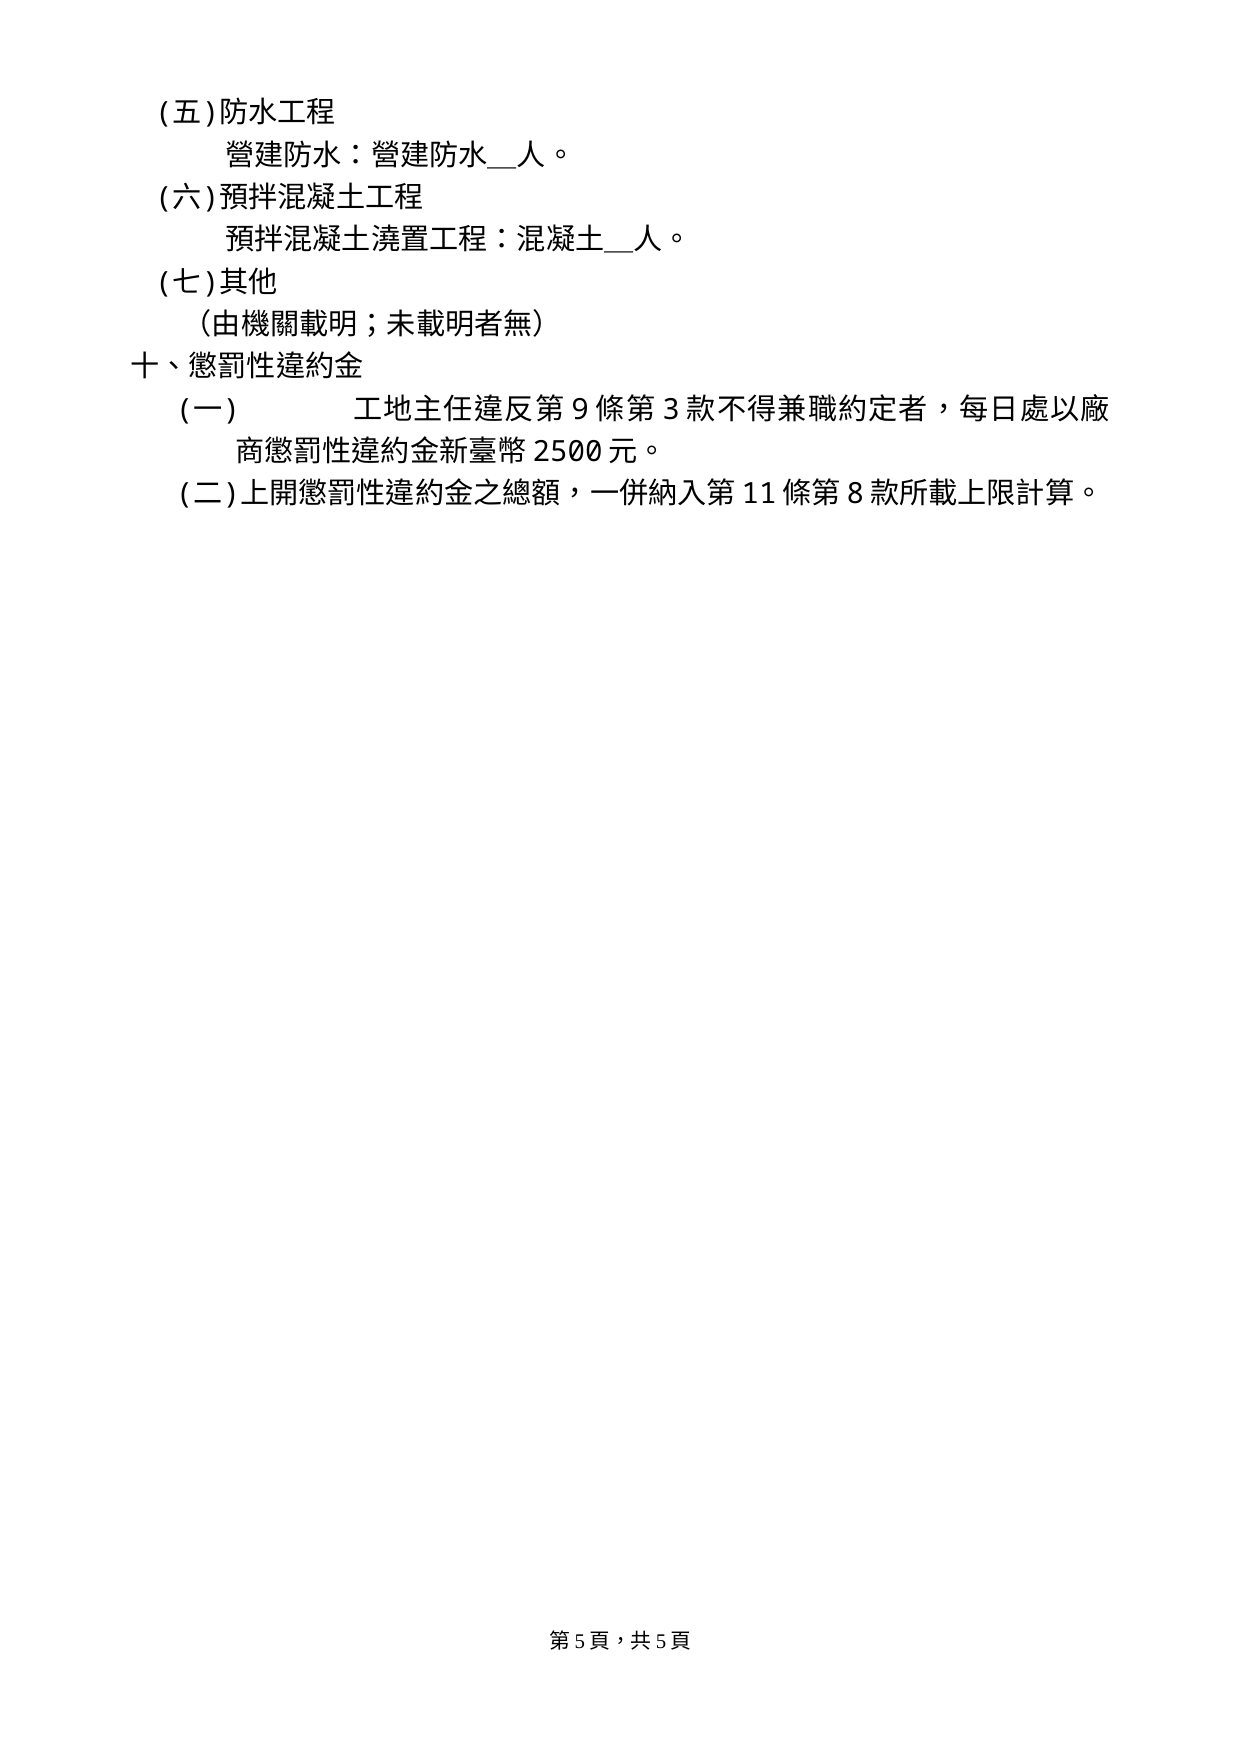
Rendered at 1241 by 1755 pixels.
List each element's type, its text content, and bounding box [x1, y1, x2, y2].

text 十、懲罰性違約金 [130, 343, 1110, 385]
text (五)防水工程 [155, 89, 1110, 131]
text （由機關載明；未載明者無） [130, 301, 1110, 343]
text 預拌混凝土澆置工程：混凝土＿人。 [155, 216, 1110, 258]
text 營建防水：營建防水＿人。 [155, 131, 1110, 173]
text (六)預拌混凝土工程 [155, 173, 1110, 216]
text (七)其他 [155, 258, 1110, 301]
text (一) 工地主任違反第9條第3款不得兼職約定者，每日處以廠商懲罰性違約金新臺幣2500元。 [176, 385, 1110, 470]
text (二)上開懲罰性違約金之總額，一併納入第11條第8款所載上限計算。 [176, 470, 1110, 512]
